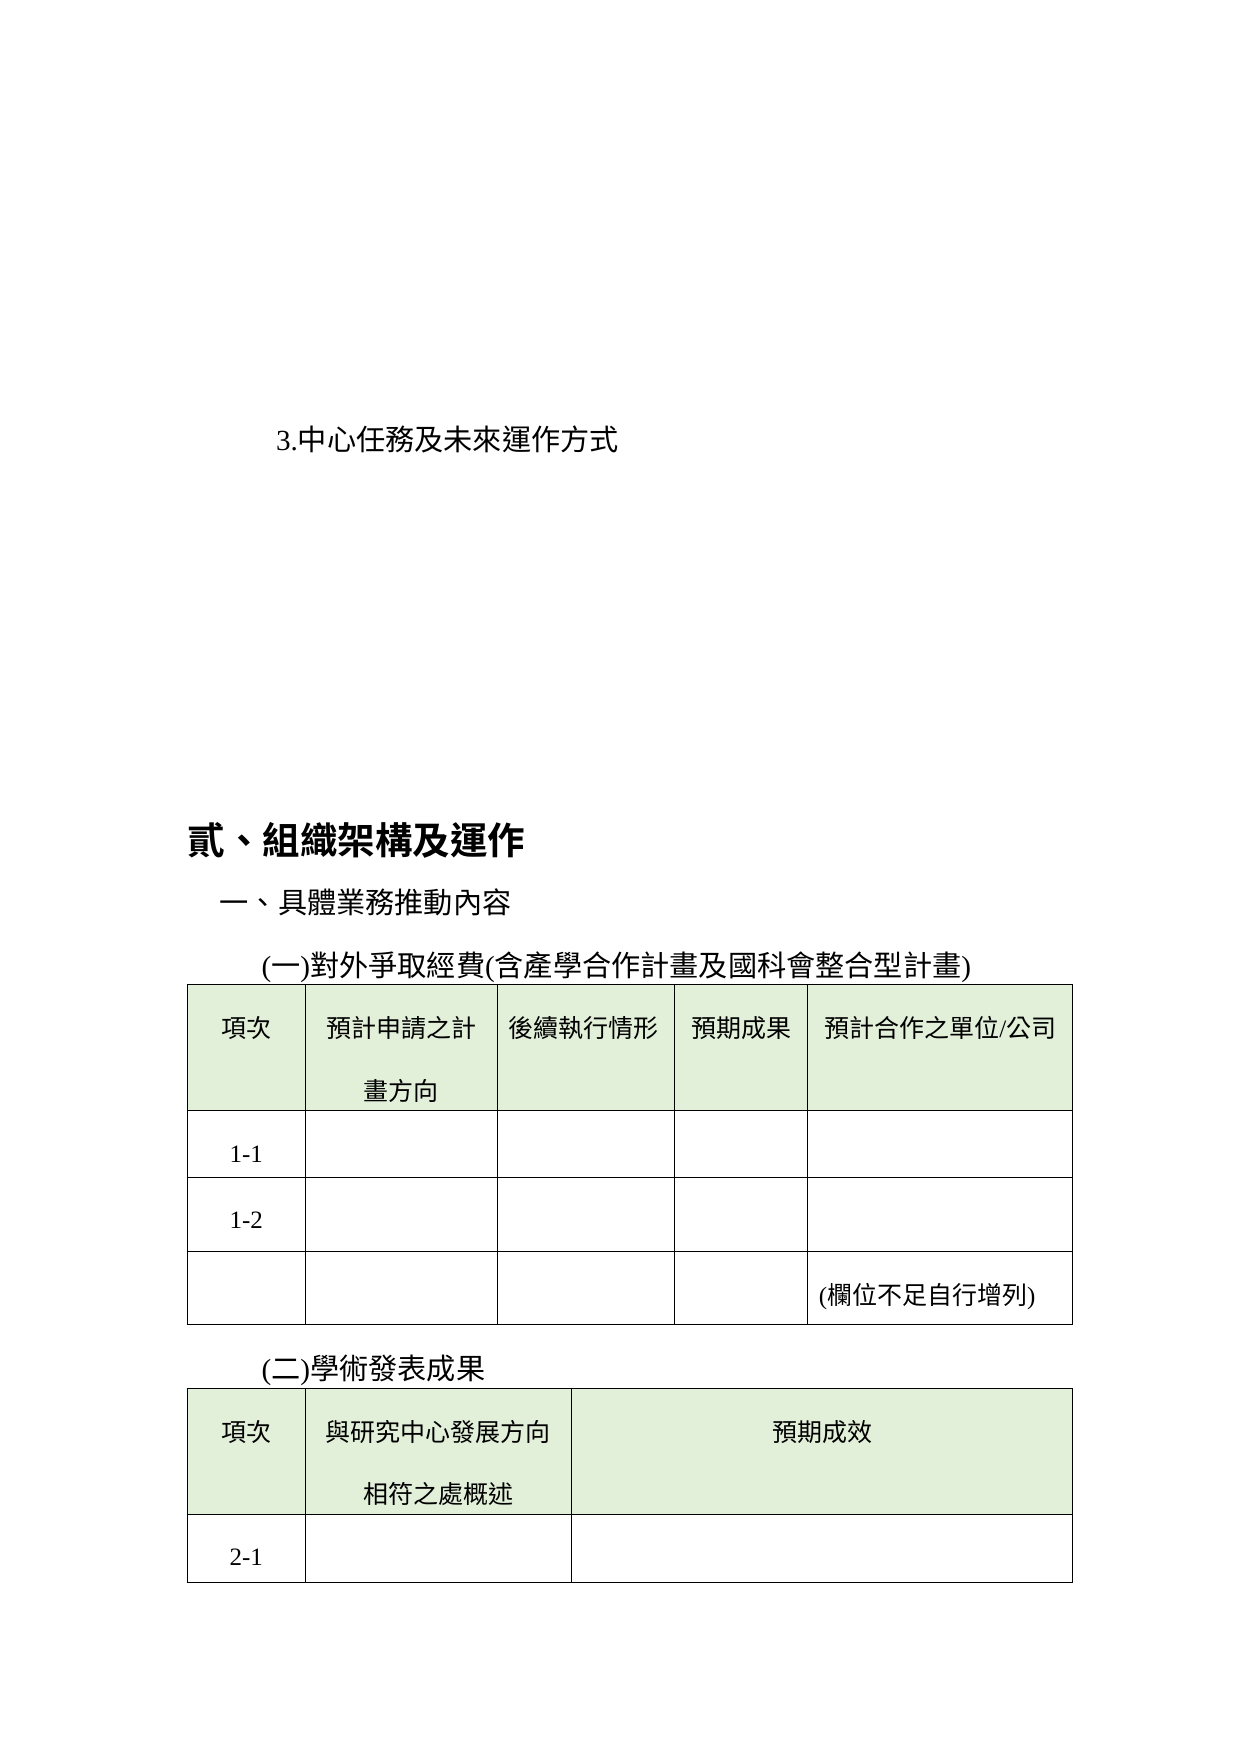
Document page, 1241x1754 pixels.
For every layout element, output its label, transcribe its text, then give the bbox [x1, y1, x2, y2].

table_cell [572, 1515, 1072, 1582]
table_cell [498, 1111, 674, 1177]
table_cell [306, 1111, 497, 1177]
table_header 後續執行情形 [498, 985, 674, 1110]
table_cell 1-2 [188, 1178, 305, 1251]
table_cell [675, 1178, 807, 1251]
table_cell [498, 1252, 674, 1324]
table_cell 2-1 [188, 1515, 305, 1582]
text (二)學術發表成果 [261, 1325, 1053, 1388]
text 一、具體業務推動內容 [202, 859, 1053, 922]
table_cell [498, 1178, 674, 1251]
table_cell 1-1 [188, 1111, 305, 1177]
text 3.中心任務及未來運作方式 [187, 396, 1053, 458]
table_cell [306, 1515, 571, 1582]
table_header 預期成效 [572, 1389, 1072, 1514]
table_header 與研究中心發展方向相符之處概述 [306, 1389, 571, 1514]
table_header 項次 [188, 1389, 305, 1514]
table_cell [808, 1111, 1072, 1177]
text (一)對外爭取經費(含產學合作計畫及國科會整合型計畫) [261, 922, 1053, 984]
table_cell [675, 1111, 807, 1177]
table_cell [188, 1252, 305, 1324]
table_cell [675, 1252, 807, 1324]
table_header 預期成果 [675, 985, 807, 1110]
table_cell (欄位不足自行增列) [808, 1252, 1072, 1324]
table_cell [306, 1178, 497, 1251]
table_header 預計合作之單位/公司 [808, 985, 1072, 1110]
table_header 項次 [188, 985, 305, 1110]
table_cell [808, 1178, 1072, 1251]
text 貳、組織架構及運作 [187, 797, 1053, 859]
table_cell [306, 1252, 497, 1324]
table_header 預計申請之計畫方向 [306, 985, 497, 1110]
